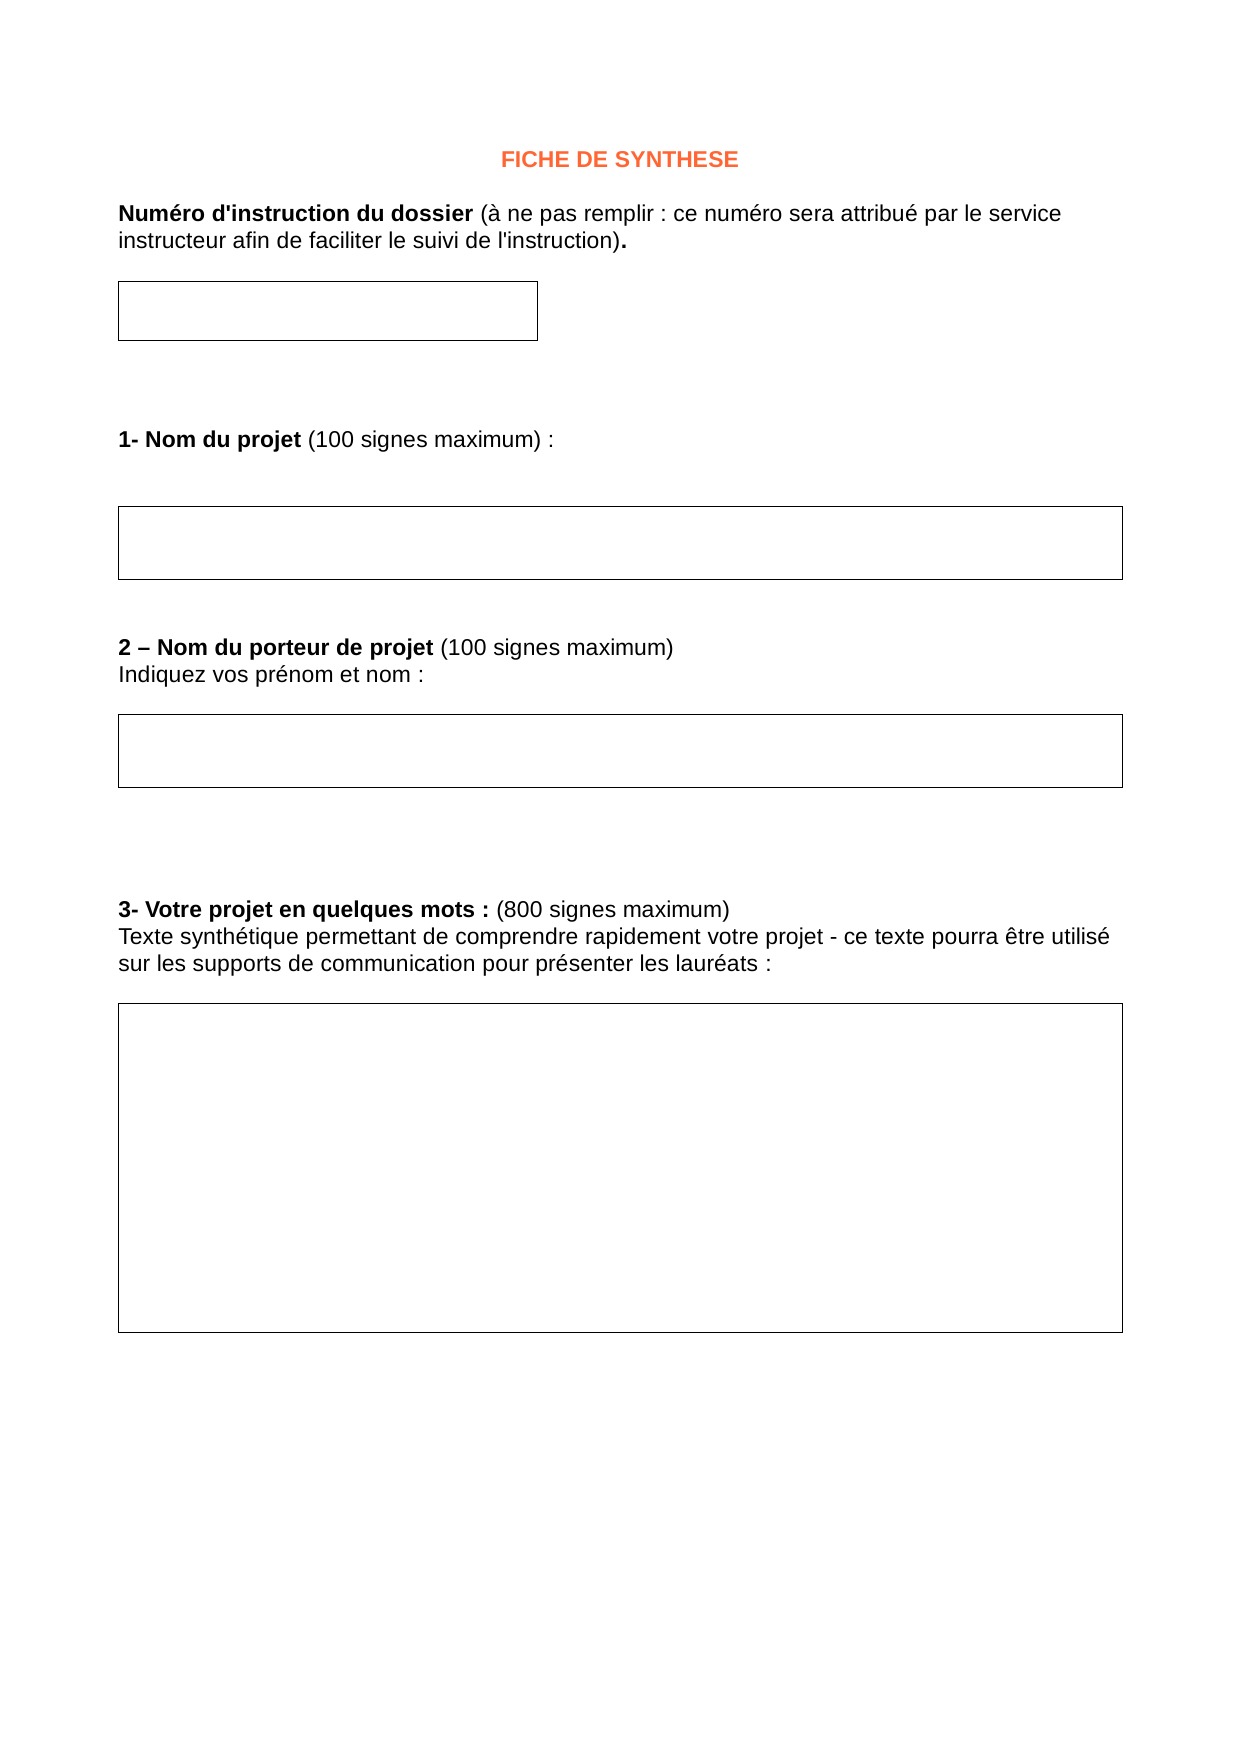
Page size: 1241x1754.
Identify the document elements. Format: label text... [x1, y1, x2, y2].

text FICHE DE SYNTHESE [118, 145, 1122, 172]
text 1- Nom du projet (100 signes maximum) : [118, 425, 1122, 452]
text 2 – Nom du porteur de projet (100 signes maximum) [118, 633, 1122, 660]
text Indiquez vos prénom et nom : [118, 660, 1122, 687]
text 3- Votre projet en quelques mots : (800 signes maximum) Texte synthétique permettant de comprendre rapidement votre projet - ce texte pourra être utilisé sur les supports de communication pour présenter les lauréats : [118, 895, 1122, 976]
text Numéro d'instruction du dossier (à ne pas remplir : ce numéro sera attribué par le service instructeur afin de faciliter le suivi de l'instruction). [118, 199, 1122, 253]
